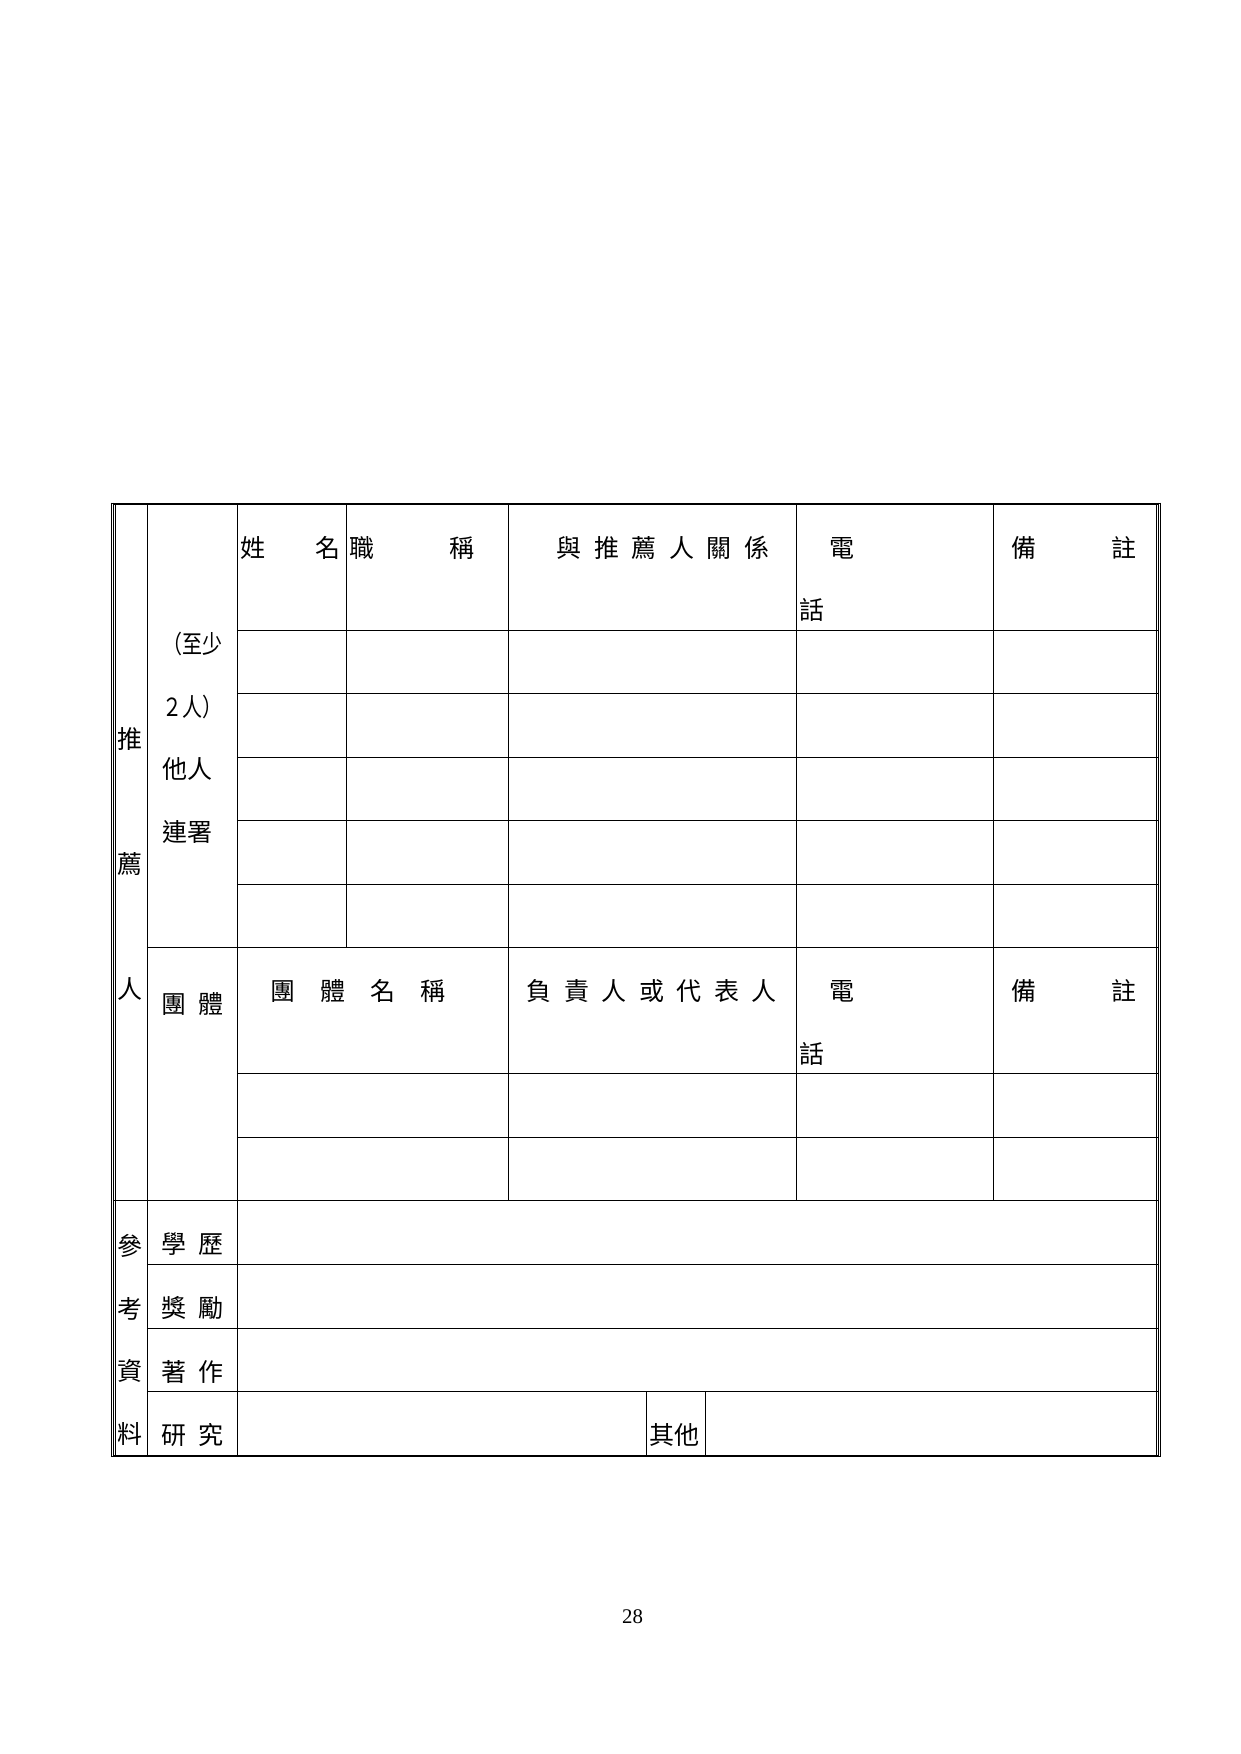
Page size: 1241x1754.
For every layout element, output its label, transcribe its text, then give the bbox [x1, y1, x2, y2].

table_cell [994, 1138, 1156, 1200]
table_cell [797, 821, 993, 884]
table_cell [238, 758, 346, 820]
table_cell [994, 631, 1156, 693]
table_cell [797, 885, 993, 947]
table_cell [347, 631, 508, 693]
table_cell [994, 758, 1156, 820]
table_cell [238, 1329, 1156, 1391]
table_header 與 推 薦 人 關 係 [509, 505, 796, 629]
table_cell [238, 1265, 1156, 1327]
table_header 職 稱 [347, 505, 508, 629]
table_cell 研 究 [148, 1392, 237, 1454]
table_cell [509, 631, 796, 693]
table_cell [347, 821, 508, 884]
table_cell [509, 1138, 796, 1200]
table_cell [509, 758, 796, 820]
table_cell [238, 1138, 508, 1200]
table_header 備 註 [994, 505, 1156, 629]
table_cell [238, 694, 346, 757]
table_cell [347, 758, 508, 820]
table_cell [347, 885, 508, 947]
table_cell [509, 694, 796, 757]
table_cell 團 體 名 稱 [238, 948, 508, 1073]
table_cell [994, 1074, 1156, 1137]
table_cell [994, 821, 1156, 884]
table_cell [238, 1074, 508, 1137]
table_cell 備 註 [994, 948, 1156, 1073]
table_cell [706, 1392, 1156, 1454]
table_cell [238, 631, 346, 693]
table_header 電 話 [797, 505, 993, 629]
table_cell [797, 1138, 993, 1200]
table_cell [238, 885, 346, 947]
table_cell [509, 821, 796, 884]
table_cell [797, 1074, 993, 1137]
table_cell [238, 821, 346, 884]
table_cell [238, 1392, 646, 1454]
table_cell [797, 758, 993, 820]
table_cell [994, 885, 1156, 947]
table_cell [347, 694, 508, 757]
table_header （至少２人） 他人連署 [148, 505, 237, 947]
table_cell 參 考 資 料 [116, 1201, 147, 1454]
table_cell 學 歷 [148, 1201, 237, 1264]
table_cell [509, 1074, 796, 1137]
table_cell 其他 [647, 1392, 705, 1454]
table_header 姓 名 [238, 505, 346, 629]
table_cell [797, 694, 993, 757]
table_cell [994, 694, 1156, 757]
table_cell 負 責 人 或 代 表 人 [509, 948, 796, 1073]
table_cell [238, 1201, 1156, 1264]
table_cell 著 作 [148, 1329, 237, 1391]
table_cell 電 話 [797, 948, 993, 1073]
table_cell [797, 631, 993, 693]
table_cell 獎 勵 [148, 1265, 237, 1327]
table_header 推 薦 人 [116, 505, 147, 1200]
table_cell 團 體 [148, 948, 237, 1200]
table_cell [509, 885, 796, 947]
